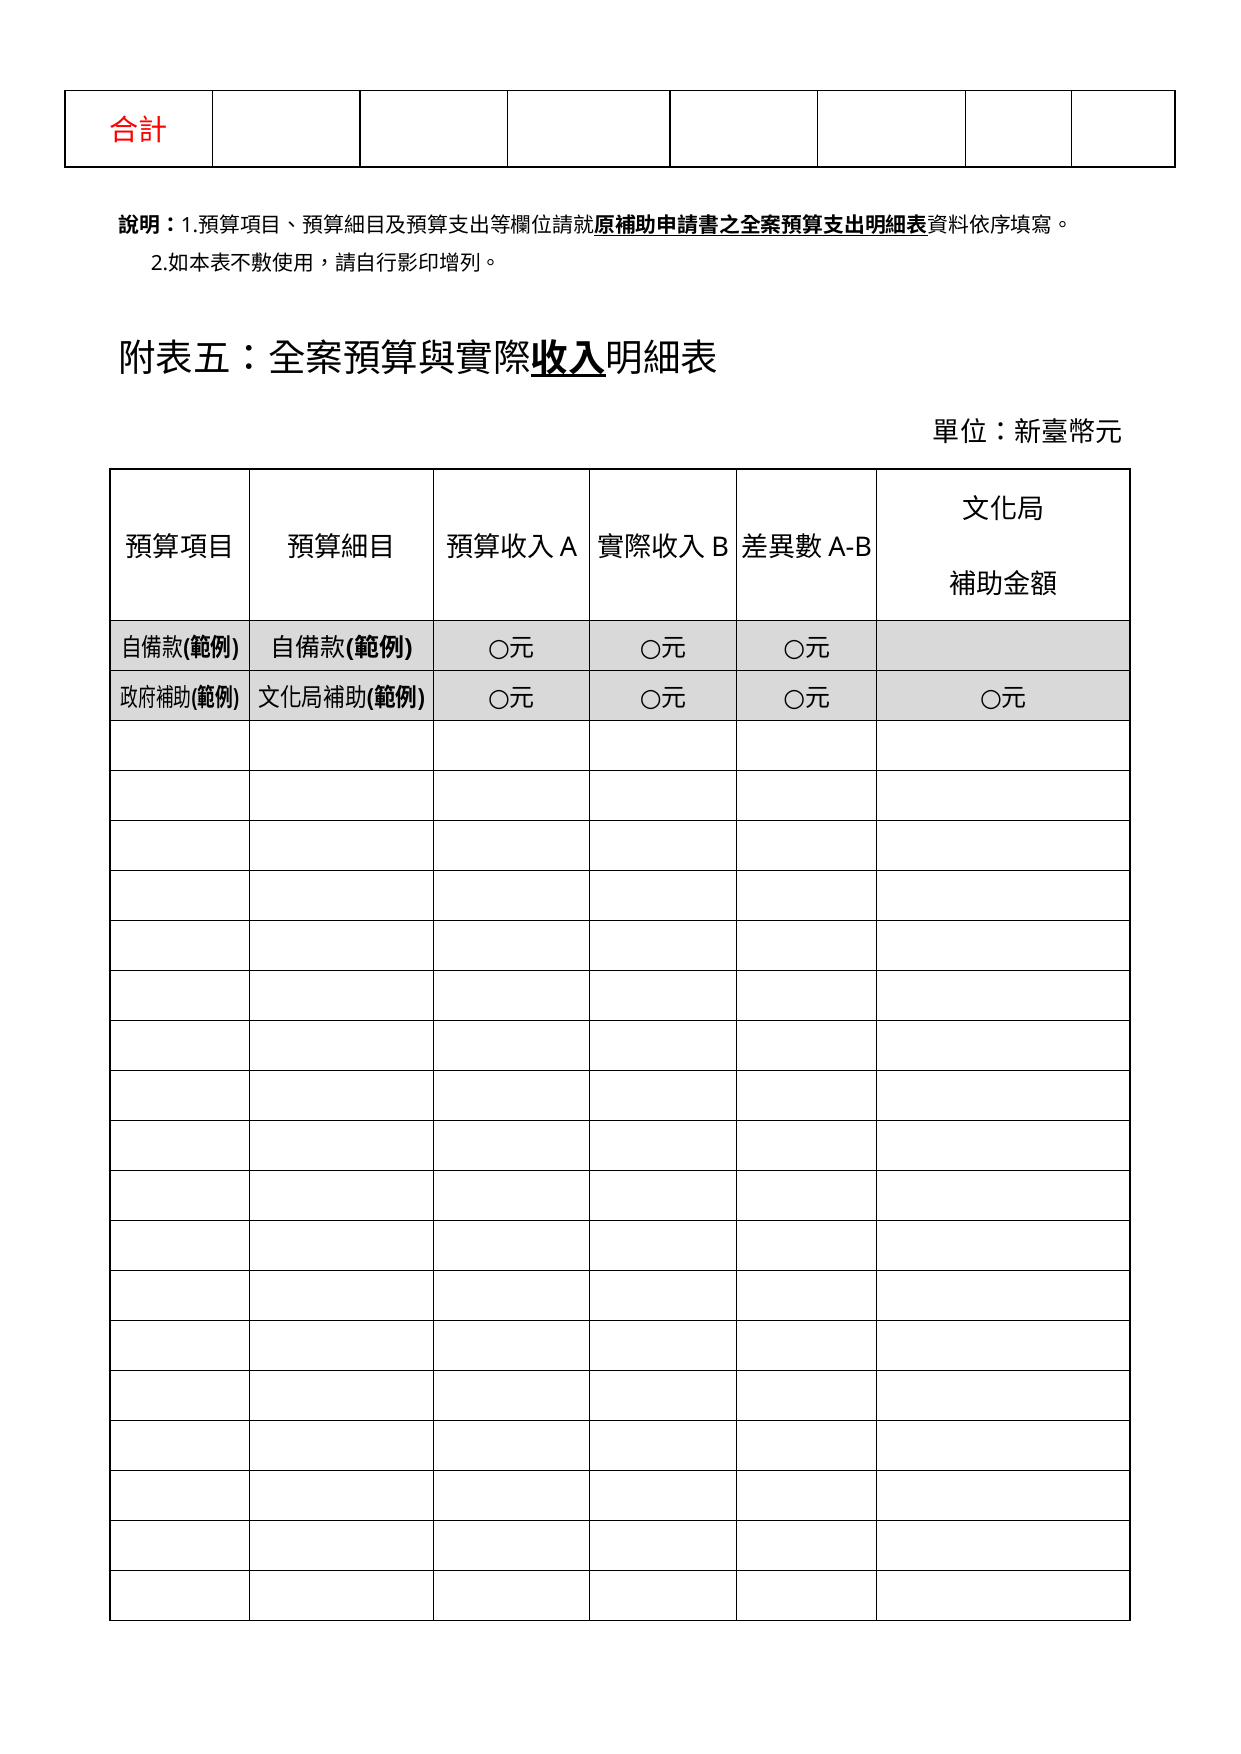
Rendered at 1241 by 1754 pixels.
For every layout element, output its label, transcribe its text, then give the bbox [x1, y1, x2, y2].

table_cell [737, 921, 876, 970]
table_cell [434, 1171, 589, 1220]
table_cell [250, 1121, 433, 1170]
table_cell [361, 91, 507, 166]
table_cell [877, 971, 1129, 1020]
table_cell [250, 1471, 433, 1520]
table_cell [434, 1021, 589, 1070]
table_cell [111, 721, 249, 770]
table_cell ○元 [434, 671, 589, 720]
table_cell [250, 871, 433, 920]
table_cell [111, 771, 249, 820]
table_cell [111, 1471, 249, 1520]
table_cell 合計 [66, 91, 212, 166]
table_cell [111, 971, 249, 1020]
table_cell [877, 1171, 1129, 1220]
table_cell [590, 921, 736, 970]
table_cell [737, 871, 876, 920]
table_cell [737, 821, 876, 870]
table_cell [590, 1371, 736, 1420]
table_cell [111, 1021, 249, 1070]
table_cell [737, 1021, 876, 1070]
table_cell [250, 1071, 433, 1120]
table_cell [434, 1121, 589, 1170]
table_cell [250, 921, 433, 970]
table_cell [877, 621, 1129, 670]
table_cell [111, 871, 249, 920]
table_cell [590, 1421, 736, 1470]
table_cell [590, 771, 736, 820]
table_cell ○元 [590, 671, 736, 720]
table_cell 自備款(範例) [250, 621, 433, 670]
table_cell [111, 921, 249, 970]
table_cell [250, 1371, 433, 1420]
table_cell [213, 91, 359, 166]
table_cell [737, 771, 876, 820]
table_header 預算細目 [250, 470, 433, 620]
table_cell [434, 1521, 589, 1570]
table_cell [434, 971, 589, 1020]
table_cell [434, 1571, 589, 1620]
text 2.如本表不敷使用，請自行影印增列。 [118, 243, 1122, 280]
table_header 文化局 補助金額 [877, 470, 1129, 620]
table_cell [737, 721, 876, 770]
table_cell [434, 1071, 589, 1120]
table_cell [434, 1221, 589, 1270]
table_cell [737, 1471, 876, 1520]
table_cell [434, 1321, 589, 1370]
table_cell [877, 1371, 1129, 1420]
table_cell ○元 [737, 621, 876, 670]
table_cell [434, 1371, 589, 1420]
table_cell [111, 1121, 249, 1170]
table_cell [250, 721, 433, 770]
table_cell 文化局補助(範例) [250, 671, 433, 720]
table_cell [877, 1471, 1129, 1520]
table_cell [111, 1321, 249, 1370]
table_cell 自備款(範例) [111, 621, 249, 670]
table_cell [250, 971, 433, 1020]
table_cell [250, 1271, 433, 1320]
table_cell [590, 1121, 736, 1170]
table_cell [877, 771, 1129, 820]
table_cell ○元 [434, 621, 589, 670]
table_cell [590, 1071, 736, 1120]
table_cell [434, 1421, 589, 1470]
table_cell [590, 721, 736, 770]
table_cell [737, 1271, 876, 1320]
table_cell [111, 1521, 249, 1570]
table_cell [111, 1421, 249, 1470]
table_cell [434, 721, 589, 770]
table_cell [877, 821, 1129, 870]
table_cell [250, 1021, 433, 1070]
table_cell [737, 1371, 876, 1420]
table_cell [111, 1071, 249, 1120]
table_cell [250, 1321, 433, 1370]
text 單位：新臺幣元 [118, 393, 1122, 468]
table_cell [737, 971, 876, 1020]
table_cell [111, 1571, 249, 1620]
table_cell [877, 1421, 1129, 1470]
table_cell [877, 1271, 1129, 1320]
table_cell [590, 871, 736, 920]
table_cell [434, 1471, 589, 1520]
table_cell [877, 721, 1129, 770]
table_header 預算收入A [434, 470, 589, 620]
table_header 差異數A-B [737, 470, 876, 620]
table_cell [877, 1221, 1129, 1270]
table_cell [877, 1321, 1129, 1370]
table_cell [737, 1571, 876, 1620]
table_cell [434, 921, 589, 970]
table_cell [737, 1121, 876, 1170]
table_cell [737, 1221, 876, 1270]
table_cell [737, 1071, 876, 1120]
table_cell [590, 1471, 736, 1520]
table_cell [590, 821, 736, 870]
table_cell [250, 1221, 433, 1270]
text 附表五：全案預算與實際收入明細表 [118, 318, 1122, 393]
table_cell [818, 91, 965, 166]
table_cell [737, 1171, 876, 1220]
table_cell [250, 1171, 433, 1220]
table_cell ○元 [877, 671, 1129, 720]
table_cell [1072, 91, 1174, 166]
table_cell [434, 1271, 589, 1320]
table_cell [111, 1221, 249, 1270]
table_cell [877, 1021, 1129, 1070]
table_cell [737, 1521, 876, 1570]
table_cell [508, 91, 669, 166]
table_cell [250, 1421, 433, 1470]
table_cell [877, 1571, 1129, 1620]
table_cell [434, 771, 589, 820]
table_cell [877, 921, 1129, 970]
table_cell [877, 871, 1129, 920]
table_cell [111, 1271, 249, 1320]
table_cell [590, 971, 736, 1020]
table_cell [111, 1171, 249, 1220]
table_cell [590, 1271, 736, 1320]
text 說明：1.預算項目、預算細目及預算支出等欄位請就原補助申請書之全案預算支出明細表資料依序填寫。 [118, 205, 1122, 243]
table_cell [966, 91, 1071, 166]
table_cell 政府補助(範例) [111, 671, 249, 720]
table_cell ○元 [737, 671, 876, 720]
table_cell [434, 871, 589, 920]
table_cell [877, 1071, 1129, 1120]
table_cell [590, 1521, 736, 1570]
table_cell [250, 1521, 433, 1570]
table_cell [737, 1421, 876, 1470]
table_cell [111, 821, 249, 870]
table_cell [671, 91, 817, 166]
table_cell [590, 1221, 736, 1270]
table_cell [590, 1171, 736, 1220]
table_header 預算項目 [111, 470, 249, 620]
table_cell [250, 771, 433, 820]
table_cell [590, 1021, 736, 1070]
table_header 實際收入B [590, 470, 736, 620]
table_cell [877, 1121, 1129, 1170]
table_cell [250, 1571, 433, 1620]
table_cell [877, 1521, 1129, 1570]
table_cell [250, 821, 433, 870]
table_cell [111, 1371, 249, 1420]
table_cell [737, 1321, 876, 1370]
table_cell [434, 821, 589, 870]
table_cell [590, 1571, 736, 1620]
table_cell ○元 [590, 621, 736, 670]
table_cell [590, 1321, 736, 1370]
